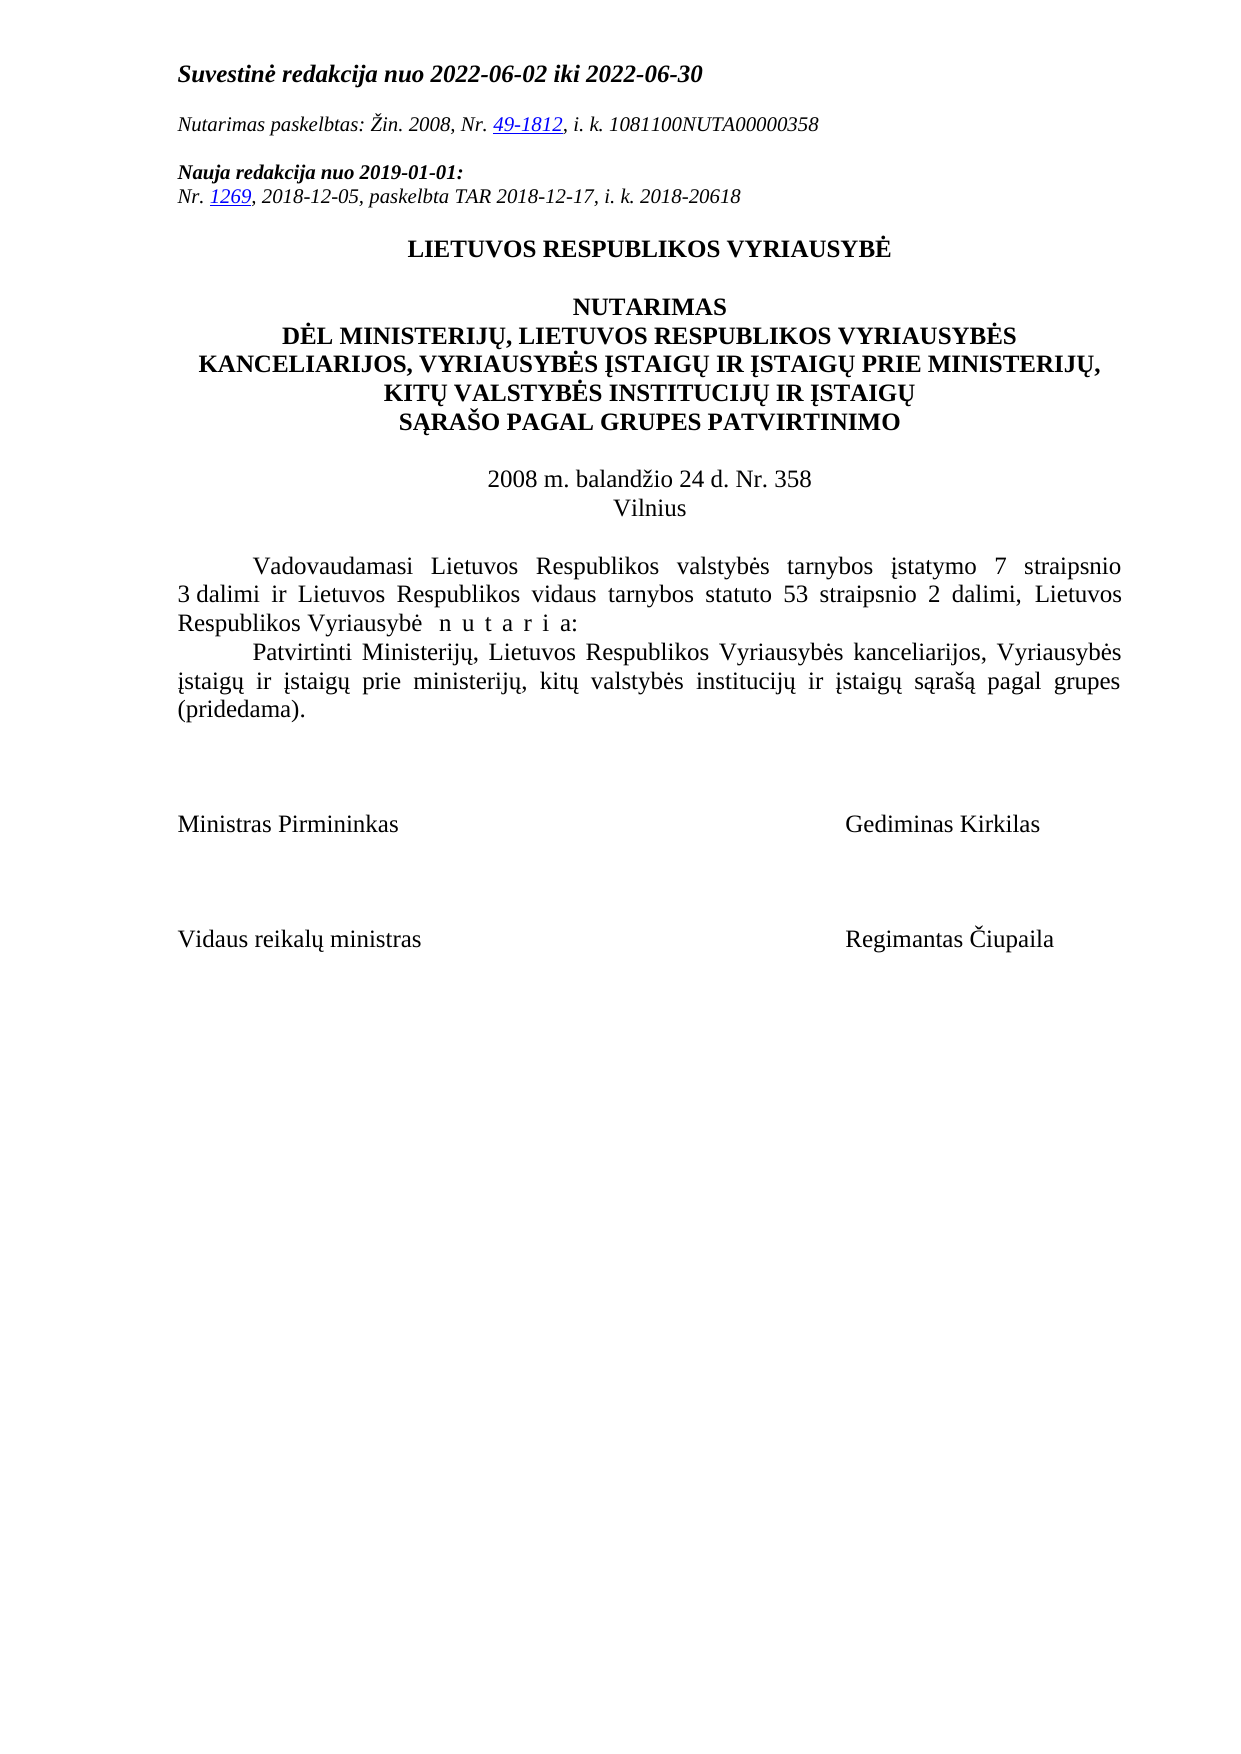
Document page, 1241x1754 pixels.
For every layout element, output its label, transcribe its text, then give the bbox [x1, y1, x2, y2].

text Nr. 1269, 2018-12-05, paskelbta TAR 2018-12-17, i. k. 2018-20618 [177, 184, 1122, 208]
text Ministras Pirmininkas Gediminas Kirkilas [177, 809, 1122, 838]
text NUTARIMAS [177, 292, 1122, 321]
text Suvestinė redakcija nuo 2022-06-02 iki 2022-06-30 [177, 59, 1122, 88]
text DĖL MINISTERIJŲ, LIETUVOS RESPUBLIKOS VYRIAUSYBĖS KANCELIARIJOS, VYRIAUSYBĖS ĮSTAIGŲ IR ĮSTAIGŲ PRIE MINISTERIJŲ, KITŲ VALSTYBĖS INSTITUCIJŲ IR ĮSTAIGŲ [177, 321, 1122, 407]
text LIETUVOS RESPUBLIKOS VYRIAUSYBĖ [177, 234, 1122, 263]
text Patvirtinti Ministerijų, Lietuvos Respublikos Vyriausybės kanceliarijos, Vyriausybės įstaigų ir įstaigų prie ministerijų, kitų valstybės institucijų ir įstaigų sąrašą pagal grupes (pridedama). [177, 637, 1122, 723]
text Nauja redakcija nuo 2019-01-01: [177, 160, 1122, 184]
text Vadovaudamasi Lietuvos Respublikos valstybės tarnybos įstatymo 7 straipsnio 3 dalimi ir Lietuvos Respublikos vidaus tarnybos statuto 53 straipsnio 2 dalimi, Lietuvos Respublikos Vyriausybė nutaria: [177, 551, 1122, 637]
text Nutarimas paskelbtas: Žin. 2008, Nr. 49-1812, i. k. 1081100NUTA00000358 [177, 112, 1122, 136]
text Vilnius [177, 493, 1122, 522]
text 2008 m. balandžio 24 d. Nr. 358 [177, 464, 1122, 493]
text SĄRAŠO PAGAL GRUPES PATVIRTINIMO [177, 407, 1122, 436]
text Vidaus reikalų ministras Regimantas Čiupaila [177, 924, 1122, 953]
